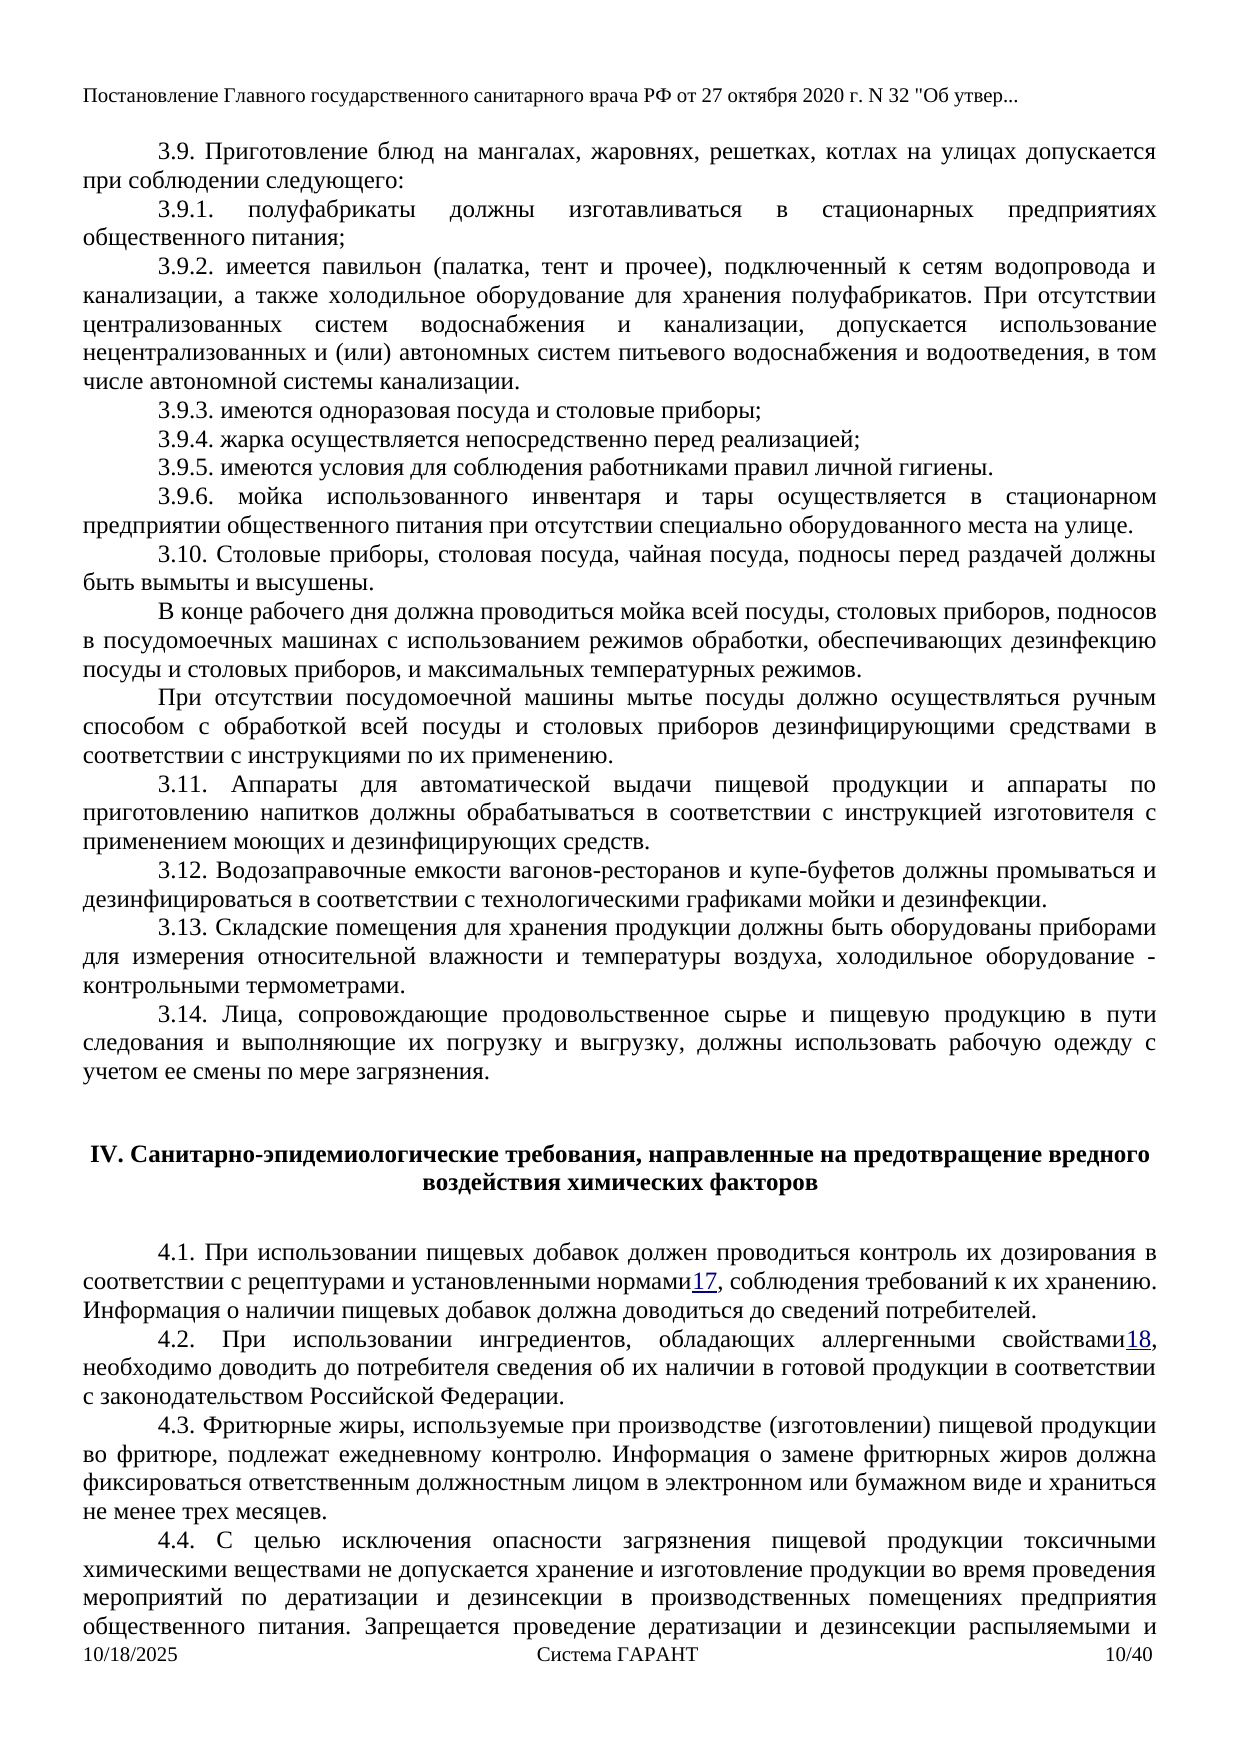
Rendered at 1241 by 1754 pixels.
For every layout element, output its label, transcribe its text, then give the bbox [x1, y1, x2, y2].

text 3.9.5. имеются условия для соблюдения работниками правил личной гигиены. [83, 452, 1157, 481]
text 3.12. Водозаправочные емкости вагонов-ресторанов и купе-буфетов должны промываться и дезинфицироваться в соответствии с технологическими графиками мойки и дезинфекции. [83, 855, 1157, 912]
text 3.9. Приготовление блюд на мангалах, жаровнях, решетках, котлах на улицах допускается при соблюдении следующего: [83, 136, 1157, 194]
text 3.9.6. мойка использованного инвентаря и тары осуществляется в стационарном предприятии общественного питания при отсутствии специально оборудованного места на улице. [83, 481, 1157, 539]
subtitle IV. Санитарно-эпидемиологические требования, направленные на предотвращение вредного воздействия химических факторов [83, 1139, 1157, 1196]
text 4.3. Фритюрные жиры, используемые при производстве (изготовлении) пищевой продукции во фритюре, подлежат ежедневному контролю. Информация о замене фритюрных жиров должна фиксироваться ответственным должностным лицом в электронном или бумажном виде и храниться не менее трех месяцев. [83, 1410, 1157, 1525]
text 3.11. Аппараты для автоматической выдачи пищевой продукции и аппараты по приготовлению напитков должны обрабатываться в соответствии с инструкцией изготовителя с применением моющих и дезинфицирующих средств. [83, 769, 1157, 855]
text 3.9.2. имеется павильон (палатка, тент и прочее), подключенный к сетям водопровода и канализации, а также холодильное оборудование для хранения полуфабрикатов. При отсутствии централизованных систем водоснабжения и канализации, допускается использование нецентрализованных и (или) автономных систем питьевого водоснабжения и водоотведения, в том числе автономной системы канализации. [83, 251, 1157, 395]
text 4.4. С целью исключения опасности загрязнения пищевой продукции токсичными химическими веществами не допускается хранение и изготовление продукции во время проведения мероприятий по дератизации и дезинсекции в производственных помещениях предприятия общественного питания. Запрещается проведение дератизации и дезинсекции распыляемыми и [83, 1525, 1157, 1640]
text При отсутствии посудомоечной машины мытье посуды должно осуществляться ручным способом с обработкой всей посуды и столовых приборов дезинфицирующими средствами в соответствии с инструкциями по их применению. [83, 682, 1157, 769]
text 3.14. Лица, сопровождающие продовольственное сырье и пищевую продукцию в пути следования и выполняющие их погрузку и выгрузку, должны использовать рабочую одежду с учетом ее смены по мере загрязнения. [83, 999, 1157, 1085]
text 3.9.3. имеются одноразовая посуда и столовые приборы; [83, 395, 1157, 424]
text 3.9.1. полуфабрикаты должны изготавливаться в стационарных предприятиях общественного питания; [83, 194, 1157, 251]
text 4.1. При использовании пищевых добавок должен проводиться контроль их дозирования в соответствии с рецептурами и установленными нормами17, соблюдения требований к их хранению. Информация о наличии пищевых добавок должна доводиться до сведений потребителей. [83, 1237, 1157, 1324]
text 4.2. При использовании ингредиентов, обладающих аллергенными свойствами18, необходимо доводить до потребителя сведения об их наличии в готовой продукции в соответствии с законодательством Российской Федерации. [83, 1324, 1157, 1410]
text В конце рабочего дня должна проводиться мойка всей посуды, столовых приборов, подносов в посудомоечных машинах с использованием режимов обработки, обеспечивающих дезинфекцию посуды и столовых приборов, и максимальных температурных режимов. [83, 596, 1157, 682]
text 3.13. Складские помещения для хранения продукции должны быть оборудованы приборами для измерения относительной влажности и температуры воздуха, холодильное оборудование - контрольными термометрами. [83, 912, 1157, 999]
text 3.10. Столовые приборы, столовая посуда, чайная посуда, подносы перед раздачей должны быть вымыты и высушены. [83, 539, 1157, 596]
text 3.9.4. жарка осуществляется непосредственно перед реализацией; [83, 424, 1157, 452]
